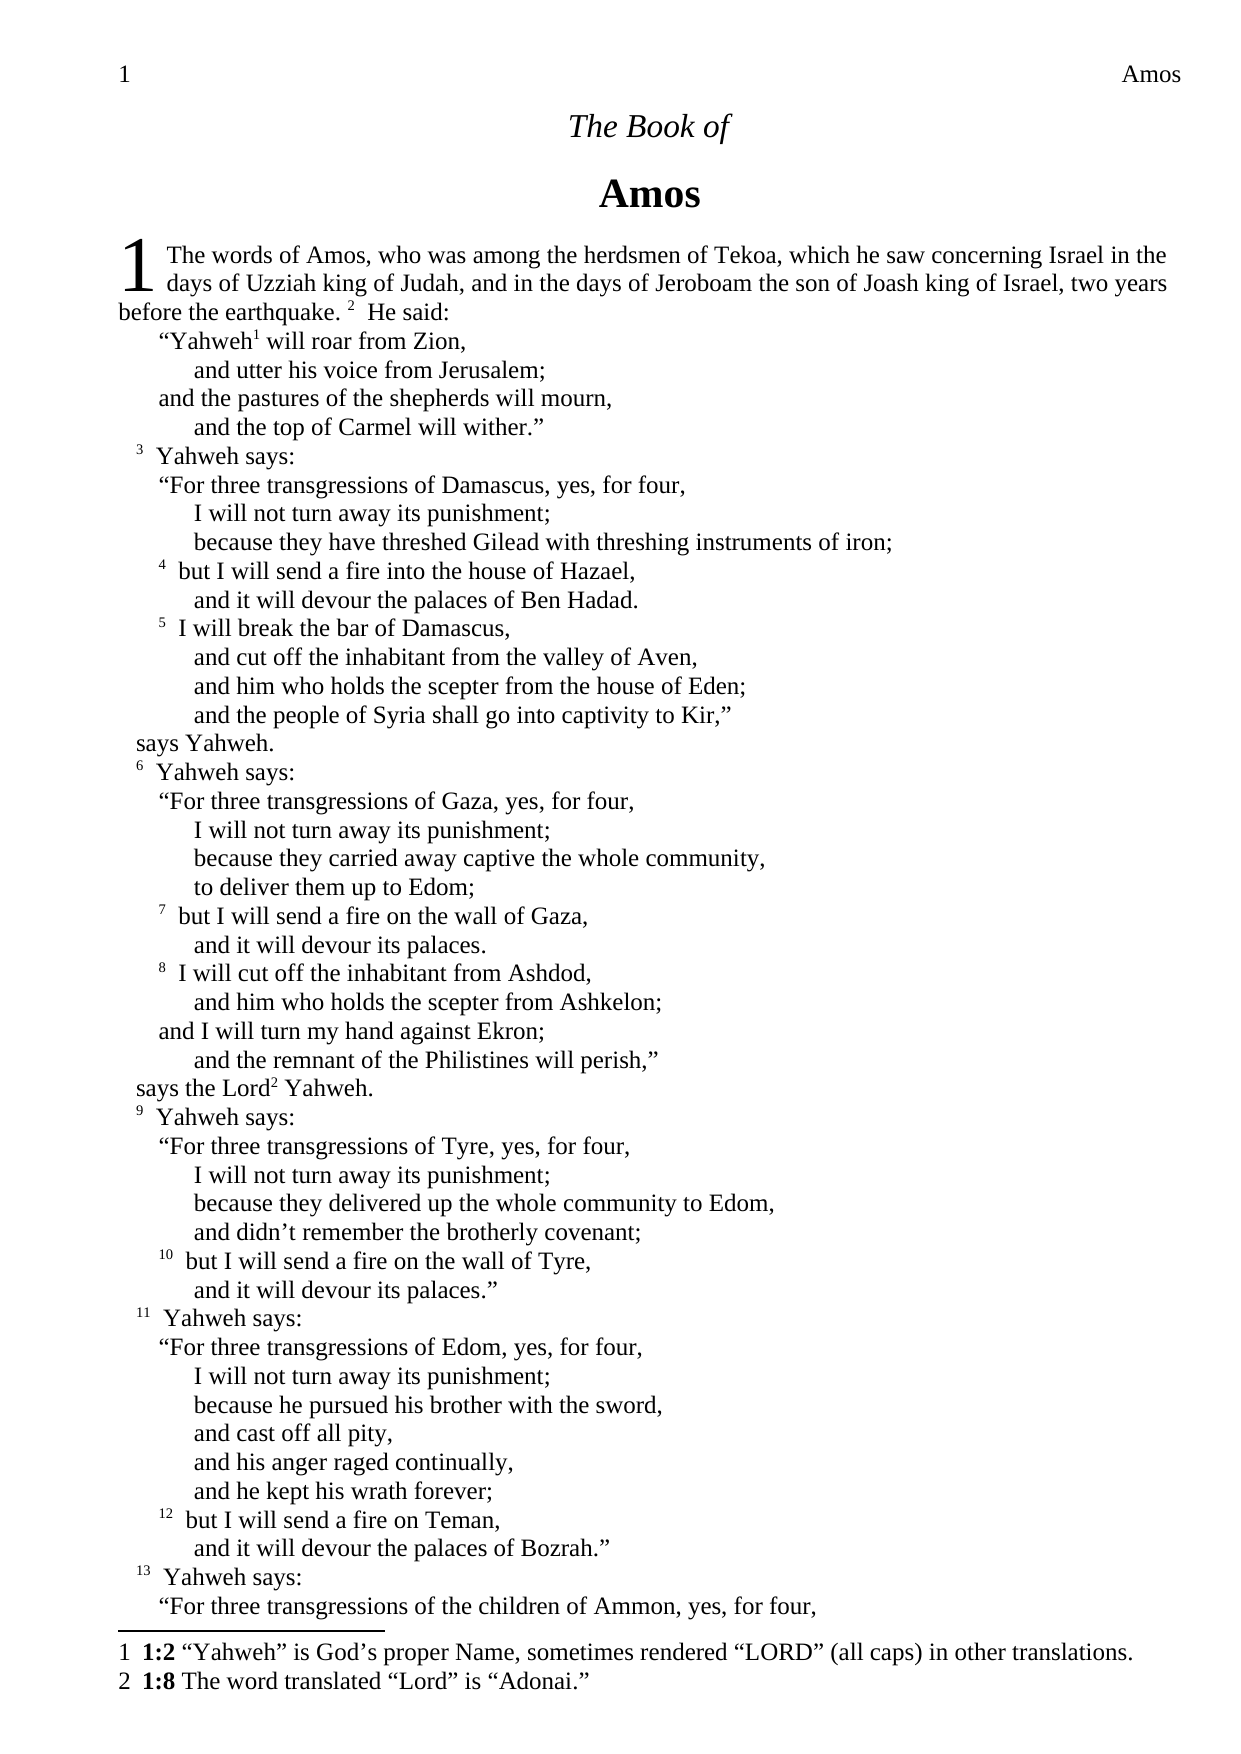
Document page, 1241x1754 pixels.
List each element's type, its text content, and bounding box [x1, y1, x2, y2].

text The Book of [118, 106, 1181, 144]
text I will not turn away its punishment; [194, 498, 1181, 527]
text and he kept his wrath forever; [194, 1476, 1181, 1505]
text 5 I will break the bar of Damascus, [158, 613, 1181, 642]
text I will not turn away its punishment; [194, 1160, 1181, 1188]
text because they have threshed Gilead with threshing instruments of iron; [194, 527, 1181, 556]
text “For three transgressions of the children of Ammon, yes, for four, [158, 1591, 1181, 1620]
text because they delivered up the whole community to Edom, [194, 1188, 1181, 1217]
text 8 I will cut off the inhabitant from Ashdod, [158, 958, 1181, 987]
text “For three transgressions of Damascus, yes, for four, [158, 470, 1181, 498]
text 3 Yahweh says: [118, 441, 1181, 470]
text and I will turn my hand against Ekron; [158, 1016, 1181, 1045]
text Amos [118, 168, 1181, 216]
text and cast off all pity, [194, 1418, 1181, 1447]
text 11 Yahweh says: [118, 1303, 1181, 1332]
text says the Lord Yahweh. [118, 1073, 1181, 1102]
text 13 Yahweh says: [118, 1562, 1181, 1591]
text I will not turn away its punishment; [194, 815, 1181, 843]
text and it will devour its palaces. [194, 930, 1181, 958]
text and him who holds the scepter from Ashkelon; [194, 987, 1181, 1016]
text and the remnant of the Philistines will perish,” [194, 1045, 1181, 1073]
text “For three transgressions of Tyre, yes, for four, [158, 1131, 1181, 1160]
text 12 but I will send a fire on Teman, [158, 1505, 1181, 1533]
text I will not turn away its punishment; [194, 1361, 1181, 1390]
text “For three transgressions of Gaza, yes, for four, [158, 786, 1181, 815]
text and him who holds the scepter from the house of Eden; [194, 671, 1181, 700]
text 10 but I will send a fire on the wall of Tyre, [158, 1246, 1181, 1275]
text 6 Yahweh says: [118, 757, 1181, 786]
text because they carried away captive the whole community, [194, 843, 1181, 872]
text and the pastures of the shepherds will mourn, [158, 383, 1181, 412]
text 7 but I will send a fire on the wall of Gaza, [158, 901, 1181, 930]
text “For three transgressions of Edom, yes, for four, [158, 1332, 1181, 1361]
text 9 Yahweh says: [118, 1102, 1181, 1131]
text because he pursued his brother with the sword, [194, 1390, 1181, 1418]
text says Yahweh. [118, 728, 1181, 757]
text and it will devour the palaces of Bozrah.” [194, 1533, 1181, 1562]
text and his anger raged continually, [194, 1447, 1181, 1476]
text 1:8 The word translated “Lord” is “Adonai.” [118, 1666, 1181, 1695]
text to deliver them up to Edom; [194, 872, 1181, 901]
text and cut off the inhabitant from the valley of Aven, [194, 642, 1181, 671]
text 1The words of Amos, who was among the herdsmen of Tekoa, which he saw concerning Israel in the days of Uzziah king of Judah, and in the days of Jeroboam the son of Joash king of Israel, two years before the earthquake. 2 He said: [118, 240, 1181, 326]
text 1:2 “Yahweh” is God’s proper Name, sometimes rendered “LORD” (all caps) in other translations. [118, 1637, 1181, 1666]
text and utter his voice from Jerusalem; [194, 355, 1181, 383]
text and the top of Carmel will wither.” [194, 412, 1181, 441]
text “Yahweh will roar from Zion, [158, 326, 1181, 355]
text 4 but I will send a fire into the house of Hazael, [158, 556, 1181, 585]
text and the people of Syria shall go into captivity to Kir,” [194, 700, 1181, 728]
text and it will devour the palaces of Ben Hadad. [194, 585, 1181, 613]
text and it will devour its palaces.” [194, 1275, 1181, 1303]
text and didn’t remember the brotherly covenant; [194, 1217, 1181, 1246]
